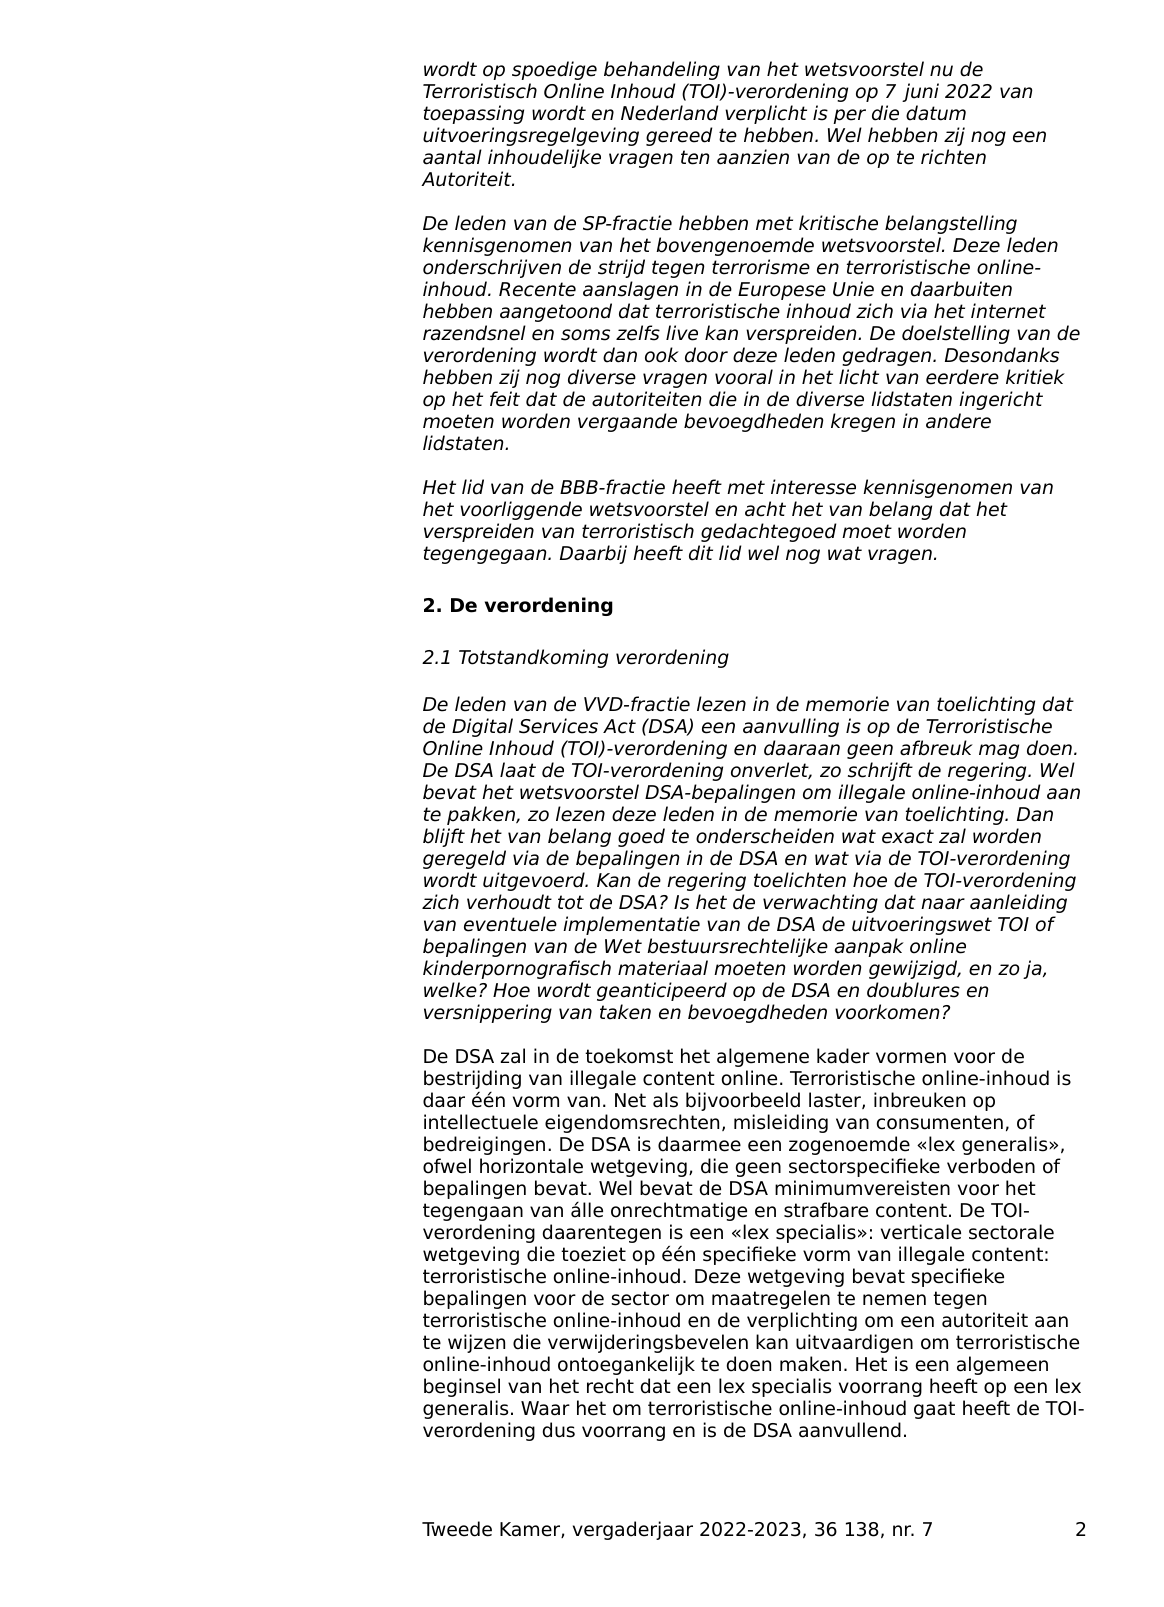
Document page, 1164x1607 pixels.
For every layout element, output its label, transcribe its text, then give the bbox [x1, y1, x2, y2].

text De leden van de VVD-fractie lezen in de memorie van toelichting dat de Digital Services Act (DSA) een aanvulling is op de Terroristische Online Inhoud (TOI)-verordening en daaraan geen afbreuk mag doen. De DSA laat de TOI-verordening onverlet, zo schrijft de regering. Wel bevat het wetsvoorstel DSA-bepalingen om illegale online-inhoud aan te pakken, zo lezen deze leden in de memorie van toelichting. Dan blijft het van belang goed te onderscheiden wat exact zal worden geregeld via de bepalingen in de DSA en wat via de TOI-verordening wordt uitgevoerd. Kan de regering toelichten hoe de TOI-verordening zich verhoudt tot de DSA? Is het de verwachting dat naar aanleiding van eventuele implementatie van de DSA de uitvoeringswet TOI of bepalingen van de Wet bestuursrechtelijke aanpak online kinderpornografisch materiaal moeten worden gewijzigd, en zo ja, welke? Hoe wordt geanticipeerd op de DSA en doublures en versnippering van taken en bevoegdheden voorkomen? [422, 694, 1087, 1024]
text Het lid van de BBB-fractie heeft met interesse kennisgenomen van het voorliggende wetsvoorstel en acht het van belang dat het verspreiden van terroristisch gedachtegoed moet worden tegengegaan. Daarbij heeft dit lid wel nog wat vragen. [422, 477, 1087, 565]
text De leden van de SP-fractie hebben met kritische belangstelling kennisgenomen van het bovengenoemde wetsvoorstel. Deze leden onderschrijven de strijd tegen terrorisme en terroristische online-inhoud. Recente aanslagen in de Europese Unie en daarbuiten hebben aangetoond dat terroristische inhoud zich via het internet razendsnel en soms zelfs live kan verspreiden. De doelstelling van de verordening wordt dan ook door deze leden gedragen. Desondanks hebben zij nog diverse vragen vooral in het licht van eerdere kritiek op het feit dat de autoriteiten die in de diverse lidstaten ingericht moeten worden vergaande bevoegdheden kregen in andere lidstaten. [422, 213, 1087, 455]
subtitle 2.1 Totstandkoming verordening [422, 647, 1087, 669]
text wordt op spoedige behandeling van het wetsvoorstel nu de Terroristisch Online Inhoud (TOI)-verordening op 7 juni 2022 van toepassing wordt en Nederland verplicht is per die datum uitvoeringsregelgeving gereed te hebben. Wel hebben zij nog een aantal inhoudelijke vragen ten aanzien van de op te richten Autoriteit. [422, 59, 1087, 191]
text De DSA zal in de toekomst het algemene kader vormen voor de bestrijding van illegale content online. Terroristische online-inhoud is daar één vorm van. Net als bijvoorbeeld laster, inbreuken op intellectuele eigendomsrechten, misleiding van consumenten, of bedreigingen. De DSA is daarmee een zogenoemde «lex generalis», ofwel horizontale wetgeving, die geen sectorspecifieke verboden of bepalingen bevat. Wel bevat de DSA minimumvereisten voor het tegengaan van álle onrechtmatige en strafbare content. De TOI-verordening daarentegen is een «lex specialis»: verticale sectorale wetgeving die toeziet op één specifieke vorm van illegale content: terroristische online-inhoud. Deze wetgeving bevat specifieke bepalingen voor de sector om maatregelen te nemen tegen terroristische online-inhoud en de verplichting om een autoriteit aan te wijzen die verwijderingsbevelen kan uitvaardigen om terroristische online-inhoud ontoegankelijk te doen maken. Het is een algemeen beginsel van het recht dat een lex specialis voorrang heeft op een lex generalis. Waar het om terroristische online-inhoud gaat heeft de TOI-verordening dus voorrang en is de DSA aanvullend. [422, 1046, 1087, 1441]
subtitle 2. De verordening [422, 595, 1087, 617]
